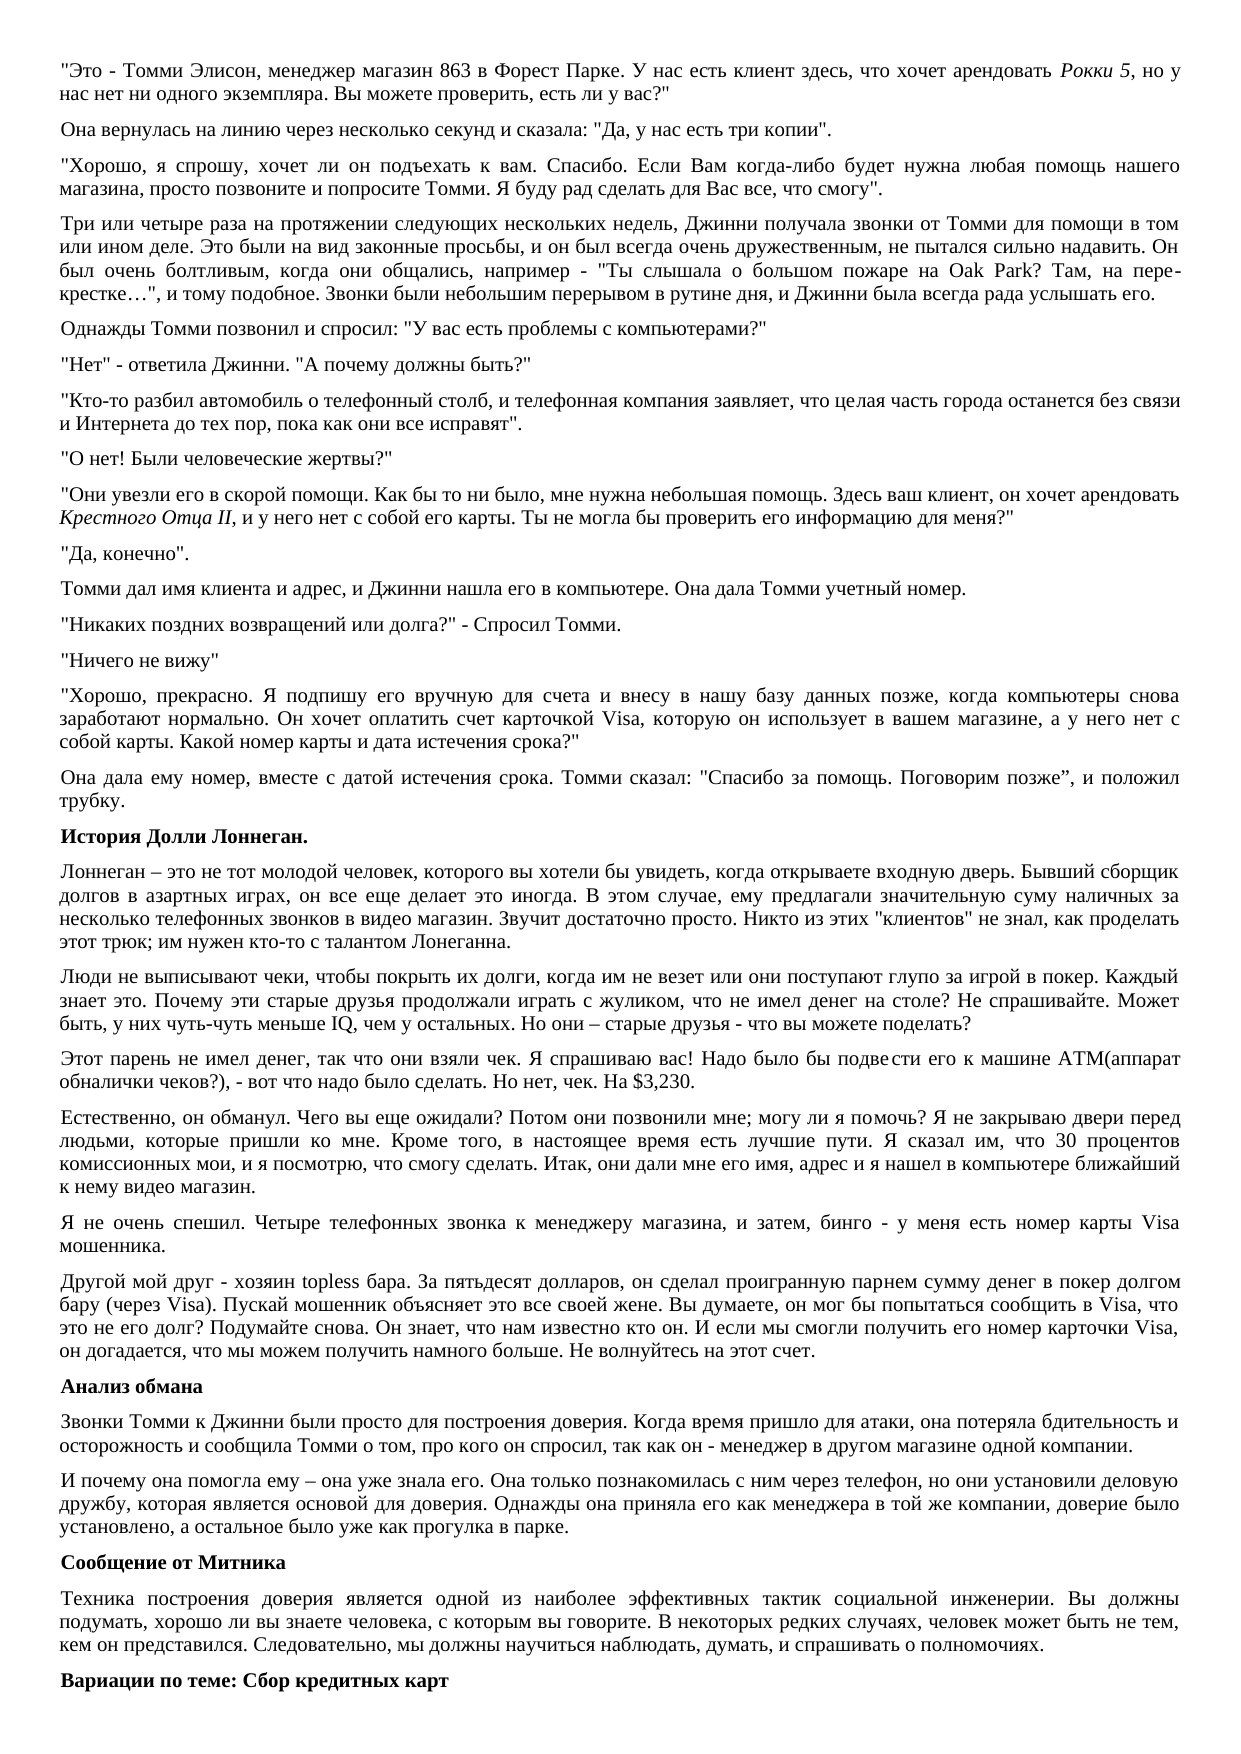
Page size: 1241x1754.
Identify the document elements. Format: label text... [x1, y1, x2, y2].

text "Хорошо, прекрасно. Я подпишу его вручную для счета и внесу в нашу базу данных позже, когда компьютеры снова заработают нормально. Он хочет оплатить счет карточкой Visa, ко­торую он использует в вашем магазине, а у него нет с собой карты. Какой номер карты и дата истечения срока?" [59, 684, 1181, 753]
text Она дала ему номер, вместе с датой истечения срока. Томми сказал: "Спасибо за помощь. Поговорим позже”, и положил трубку. [59, 766, 1181, 812]
text "Кто-то разбил автомобиль о телефонный столб, и телефонная компания заявляет, что це­лая часть города останется без связи и Интернета до тех пор, пока как они все исправят". [59, 388, 1181, 435]
text Три или четыре раза на протяжении следующих нескольких недель, Джинни получала звонки от Томми для помощи в том или ином деле. Это были на вид законные просьбы, и он был всегда очень дружественным, не пытался сильно надавить. Он был очень болтливым, когда они общались, например - "Ты слышала о большом пожаре на Oak Park? Там, на пере­крестке…", и тому подобное. Звонки были небольшим перерывом в рутине дня, и Джинни была всегда рада услышать его. [59, 212, 1181, 305]
text Этот парень не имел денег, так что они взяли чек. Я спрашиваю вас! Надо было бы подве­сти его к машине ATM(аппарат обналички чеков?), - вот что надо было сделать. Но нет, чек. На $3,230. [59, 1047, 1181, 1093]
text Естественно, он обманул. Чего вы еще ожидали? Потом они позвонили мне; могу ли я по­мочь? Я не закрываю двери перед людьми, которые пришли ко мне. Кроме того, в настоящее время есть лучшие пути. Я сказал им, что 30 процентов комиссионных мои, и я посмотрю, что смогу сделать. Итак, они дали мне его имя, адрес и я нашел в компьютере ближайший к нему видео магазин. [59, 1106, 1181, 1198]
text Лоннеган – это не тот молодой человек, которого вы хотели бы увидеть, когда открываете входную дверь. Бывший сборщик долгов в азартных играх, он все еще делает это иногда. В этом случае, ему предлагали значительную суму наличных за несколько телефонных звонков в видео магазин. Звучит достаточно просто. Никто из этих "клиентов" не знал, как проделать этот трюк; им нужен кто-то с талантом Лонеганна. [59, 860, 1181, 953]
text Анализ обмана [59, 1375, 1181, 1398]
text Другой мой друг - хозяин topless бара. За пятьдесят долларов, он сделал проигранную пар­нем сумму денег в покер долгом бару (через Visa). Пускай мошенник объясняет это все своей жене. Вы думаете, он мог бы попытаться сообщить в Visa, что это не его долг? Подумайте снова. Он знает, что нам известно кто он. И если мы смогли получить его номер карточки Visa, он догадается, что мы можем получить намного больше. Не волнуйтесь на этот счет. [59, 1270, 1181, 1362]
text "Да, конечно". [59, 542, 1181, 565]
text "Хорошо, я спрошу, хочет ли он подъехать к вам. Спасибо. Если Вам когда-либо будет нужна любая помощь нашего магазина, просто позвоните и попросите Томми. Я буду рад сделать для Вас все, что смогу". [59, 153, 1181, 200]
text История Долли Лоннеган. [59, 825, 1181, 848]
text Звонки Томми к Джинни были просто для построения доверия. Когда время пришло для атаки, она потеряла бдительность и осторожность и сообщила Томми о том, про кого он спросил, так как он - менеджер в другом магазине одной компании. [59, 1410, 1181, 1457]
text "Они увезли его в скорой помощи. Как бы то ни было, мне нужна небольшая помощь. Здесь ваш клиент, он хочет арендовать Крестного Отца II, и у него нет с собой его карты. Ты не могла бы проверить его информацию для меня?" [59, 483, 1181, 529]
text "Никаких поздних возвращений или долга?" - Спросил Томми. [59, 613, 1181, 636]
text Однажды Томми позвонил и спросил: "У вас есть проблемы с компьютерами?" [59, 317, 1181, 340]
text Вариации по теме: Сбор кредитных карт [59, 1668, 1181, 1692]
text Она вернулась на линию через несколько секунд и сказала: "Да, у нас есть три копии". [59, 118, 1181, 141]
text "Нет" - ответила Джинни. "А почему должны быть?" [59, 353, 1181, 376]
text Техника построения доверия является одной из наиболее эффективных тактик социальной инженерии. Вы должны подумать, хорошо ли вы знаете человека, с которым вы говорите. В некоторых редких случаях, человек может быть не тем, кем он представился. Следовательно, мы должны научиться наблюдать, думать, и спрашивать о полномочиях. [59, 1587, 1181, 1656]
text Я не очень спешил. Четыре телефонных звонка к менеджеру магазина, и затем, бинго - у меня есть номер карты Visa мошенника. [59, 1211, 1181, 1257]
text И почему она помогла ему – она уже знала его. Она только познакомилась с ним через телефон, но они установили деловую дружбу, которая является основой для доверия. Одна­жды она приняла его как менеджера в той же компании, доверие было установлено, а остальное было уже как прогулка в парке. [59, 1469, 1181, 1538]
text "О нет! Были человеческие жертвы?" [59, 447, 1181, 470]
text Сообщение от Митника [59, 1551, 1181, 1574]
text "Ничего не вижу" [59, 648, 1181, 672]
text Люди не выписывают чеки, чтобы покрыть их долги, когда им не везет или они поступают глупо за игрой в покер. Каждый знает это. Почему эти старые друзья продолжали играть с жуликом, что не имел денег на столе? Не спрашивайте. Может быть, у них чуть-чуть меньше IQ, чем у остальных. Но они – старые друзья - что вы можете поделать? [59, 965, 1181, 1035]
text "Это - Томми Элисон, менеджер магазин 863 в Форест Парке. У нас есть клиент здесь, что хочет арендовать Рокки 5, но у нас нет ни одного экземпляра. Вы можете проверить, есть ли у вас?" [59, 59, 1181, 105]
text Томми дал имя клиента и адрес, и Джинни нашла его в компьютере. Она дала Томми учет­ный номер. [59, 577, 1181, 600]
